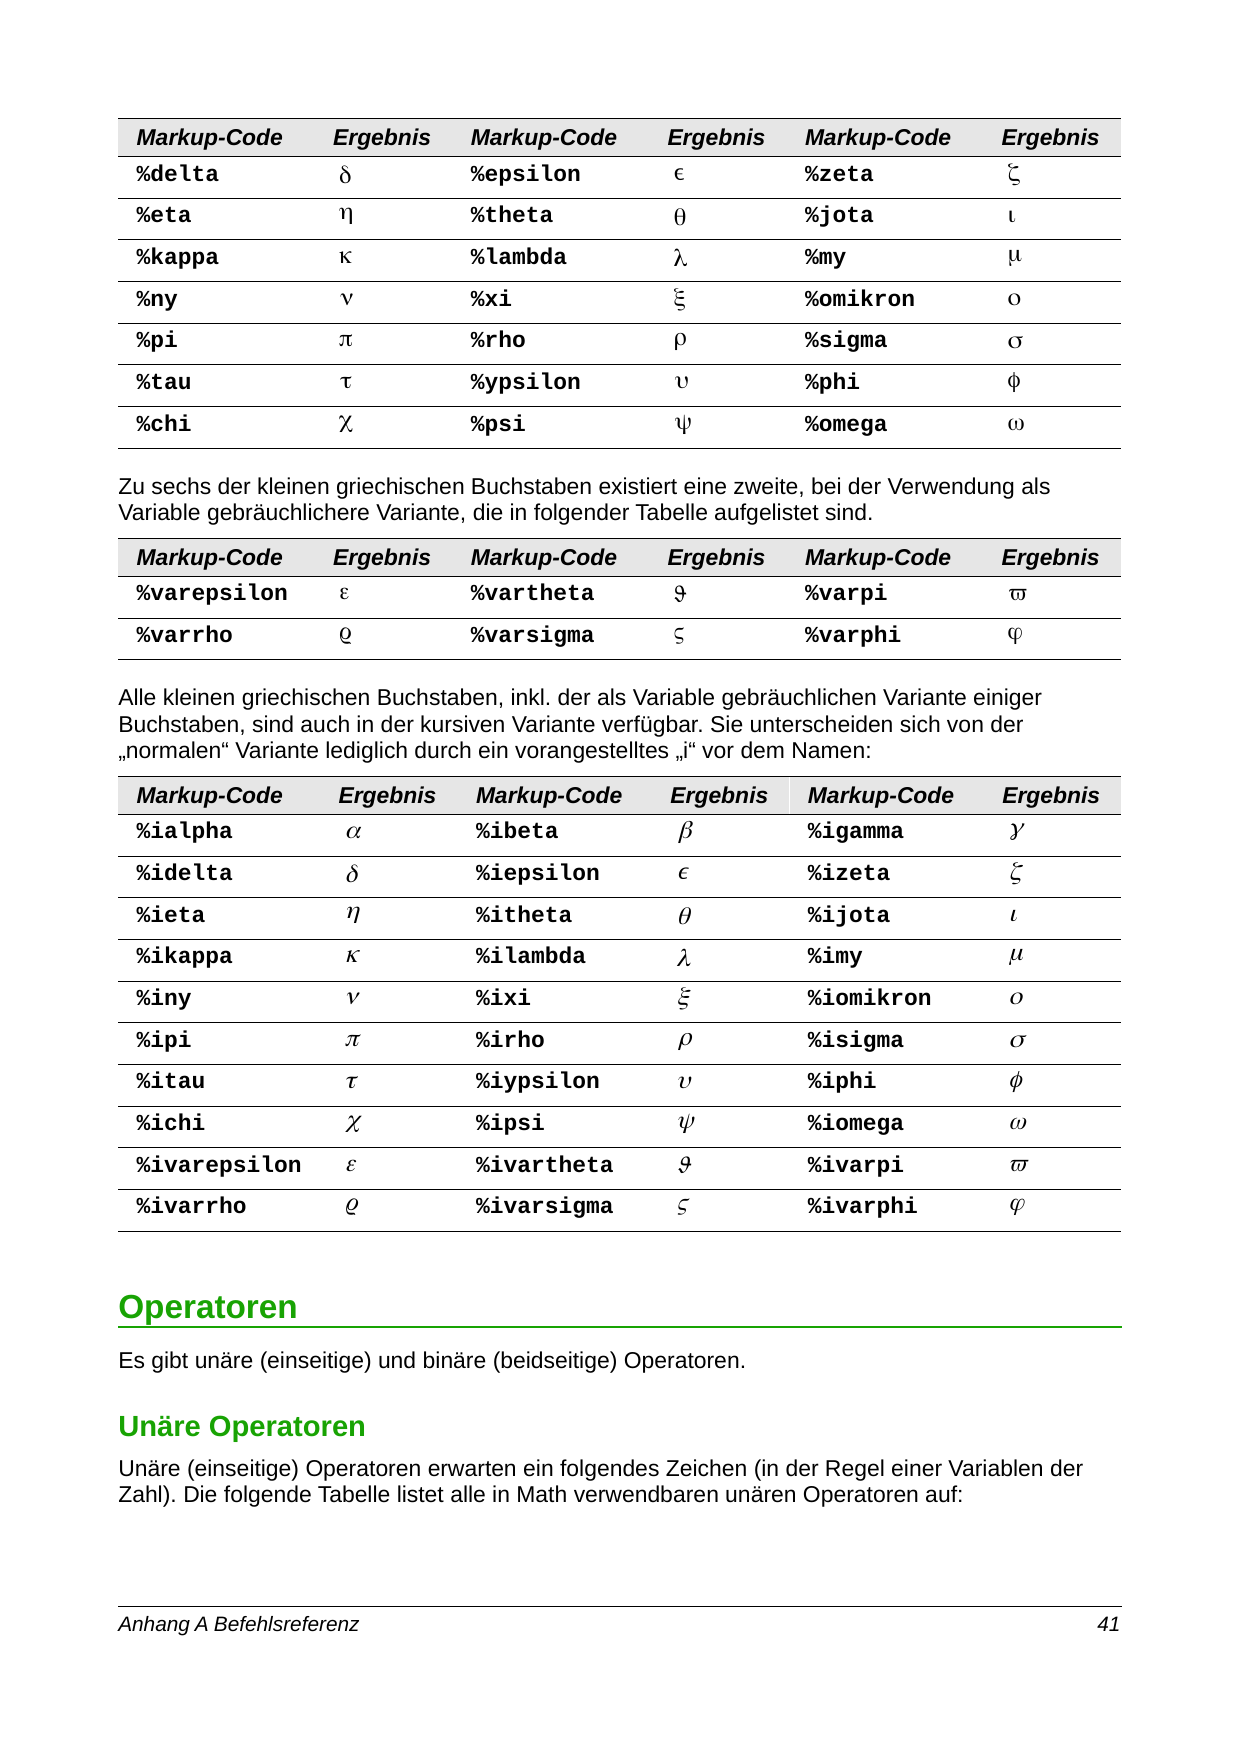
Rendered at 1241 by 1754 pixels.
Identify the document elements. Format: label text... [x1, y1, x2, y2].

table_cell [320, 1190, 458, 1231]
table_cell %sigma [787, 324, 983, 364]
table_cell [983, 157, 1121, 198]
table_cell %ichi [118, 1107, 320, 1147]
table_cell [983, 619, 1121, 659]
table_header Markup-Code [118, 777, 320, 814]
table_cell [984, 1023, 1121, 1064]
subtitle Operatoren [118, 1287, 1122, 1326]
table_cell [652, 815, 789, 856]
table_cell %tau [118, 365, 315, 406]
table_cell [983, 199, 1121, 239]
table_cell %izeta [790, 857, 984, 897]
table_cell %varphi [787, 619, 983, 659]
text Es gibt unäre (einseitige) und binäre (beidseitige) Operatoren. [118, 1347, 1122, 1373]
table_cell %ivarpi [790, 1148, 984, 1189]
table_cell %iypsilon [458, 1065, 652, 1106]
table_cell %iepsilon [458, 857, 652, 897]
table_cell %ivartheta [458, 1148, 652, 1189]
table_cell [984, 1148, 1121, 1189]
table_cell [652, 1107, 789, 1147]
table_header Markup-Code [452, 539, 649, 576]
table_cell %ijota [790, 898, 984, 939]
table_cell %imy [790, 940, 984, 981]
table_cell [649, 365, 787, 406]
table_cell [652, 857, 789, 897]
table_header Ergebnis [984, 777, 1121, 814]
table_cell [320, 1107, 458, 1147]
table_cell %eta [118, 199, 315, 239]
table_cell [320, 1148, 458, 1189]
table_cell [983, 365, 1121, 406]
table_cell [983, 324, 1121, 364]
table_cell [652, 898, 789, 939]
table_cell %lambda [452, 240, 649, 281]
table_cell [320, 898, 458, 939]
table_cell [315, 199, 452, 239]
table_cell %jota [787, 199, 983, 239]
table_cell [315, 324, 452, 364]
table_cell [984, 982, 1121, 1022]
table_cell %xi [452, 282, 649, 323]
table_cell [649, 199, 787, 239]
table_cell %irho [458, 1023, 652, 1064]
table_cell [649, 282, 787, 323]
table_cell %iomega [790, 1107, 984, 1147]
table_cell [320, 1065, 458, 1106]
table_cell [315, 157, 452, 198]
table_cell [652, 1023, 789, 1064]
table_cell %isigma [790, 1023, 984, 1064]
table_cell %itau [118, 1065, 320, 1106]
table_cell %omega [787, 407, 983, 448]
table_cell [649, 577, 787, 618]
table_cell %ibeta [458, 815, 652, 856]
table_cell %ny [118, 282, 315, 323]
table_header Markup-Code [787, 119, 983, 156]
table_cell %ilambda [458, 940, 652, 981]
table_cell [983, 577, 1121, 618]
table_cell %iny [118, 982, 320, 1022]
text Zu sechs der kleinen griechischen Buchstaben existiert eine zweite, bei der Verwendung als Variable gebräuchlichere Variante, die in folgender Tabelle aufgelistet sind. [118, 473, 1122, 526]
table_cell %varrho [118, 619, 315, 659]
table_cell %varpi [787, 577, 983, 618]
table_cell %ypsilon [452, 365, 649, 406]
table_cell [320, 815, 458, 856]
table_cell [984, 1107, 1121, 1147]
table_cell %ivarsigma [458, 1190, 652, 1231]
table_cell %zeta [787, 157, 983, 198]
table_cell %ikappa [118, 940, 320, 981]
table_cell %itheta [458, 898, 652, 939]
table_cell [320, 1023, 458, 1064]
table_cell [315, 407, 452, 448]
table_header Markup-Code [452, 119, 649, 156]
table_cell %rho [452, 324, 649, 364]
table_cell [320, 857, 458, 897]
table_cell [984, 815, 1121, 856]
table_cell [320, 982, 458, 1022]
table_cell %pi [118, 324, 315, 364]
table_cell [320, 940, 458, 981]
table_header Ergebnis [652, 777, 789, 814]
table_cell %ixi [458, 982, 652, 1022]
table_cell [649, 407, 787, 448]
table_cell [983, 282, 1121, 323]
table_header Ergebnis [315, 119, 452, 156]
table_header Markup-Code [790, 777, 984, 814]
table_header Markup-Code [118, 119, 315, 156]
table_cell [652, 982, 789, 1022]
table_cell %vartheta [452, 577, 649, 618]
table_cell %varepsilon [118, 577, 315, 618]
table_cell %chi [118, 407, 315, 448]
table_cell %ivarepsilon [118, 1148, 320, 1189]
table_cell %theta [452, 199, 649, 239]
table_cell [315, 240, 452, 281]
table_cell %kappa [118, 240, 315, 281]
table_cell [984, 1065, 1121, 1106]
table_cell [315, 365, 452, 406]
table_cell %varsigma [452, 619, 649, 659]
table_header Ergebnis [315, 539, 452, 576]
table_cell %idelta [118, 857, 320, 897]
table_cell %iomikron [790, 982, 984, 1022]
table_cell %ialpha [118, 815, 320, 856]
table_cell %igamma [790, 815, 984, 856]
table_header Ergebnis [320, 777, 458, 814]
table_header Ergebnis [649, 119, 787, 156]
table_cell [984, 857, 1121, 897]
table_cell [652, 1190, 789, 1231]
table_cell [649, 157, 787, 198]
table_cell [652, 940, 789, 981]
table_cell [983, 407, 1121, 448]
table_cell [315, 282, 452, 323]
table_cell %ieta [118, 898, 320, 939]
table_cell [649, 324, 787, 364]
table_header Markup-Code [458, 777, 652, 814]
table_cell %my [787, 240, 983, 281]
table_cell %psi [452, 407, 649, 448]
table_cell %delta [118, 157, 315, 198]
table_header Ergebnis [649, 539, 787, 576]
table_cell [649, 619, 787, 659]
table_cell [983, 240, 1121, 281]
table_cell %phi [787, 365, 983, 406]
table_cell [984, 898, 1121, 939]
table_header Markup-Code [118, 539, 315, 576]
table_cell [984, 940, 1121, 981]
table_header Markup-Code [787, 539, 983, 576]
text Alle kleinen griechischen Buchstaben, inkl. der als Variable gebräuchlichen Variante einiger Buchstaben, sind auch in der kursiven Variante verfügbar. Sie unterscheiden sich von der „normalen“ Variante lediglich durch ein vorangestelltes „i“ vor dem Namen: [118, 684, 1122, 763]
table_cell %ipi [118, 1023, 320, 1064]
table_cell %iphi [790, 1065, 984, 1106]
table_cell %omikron [787, 282, 983, 323]
table_cell %ipsi [458, 1107, 652, 1147]
table_cell [652, 1148, 789, 1189]
table_cell [652, 1065, 789, 1106]
table_cell [315, 619, 452, 659]
table_cell [649, 240, 787, 281]
table_cell %epsilon [452, 157, 649, 198]
text Unäre (einseitige) Operatoren erwarten ein folgendes Zeichen (in der Regel einer Variablen der Zahl). Die folgende Tabelle listet alle in Math verwendbaren unären Operatoren auf: [118, 1455, 1122, 1507]
table_header Ergebnis [983, 119, 1121, 156]
table_cell [984, 1190, 1121, 1231]
table_cell [315, 577, 452, 618]
table_header Ergebnis [983, 539, 1121, 576]
table_cell %ivarphi [790, 1190, 984, 1231]
subtitle Unäre Operatoren [118, 1409, 1122, 1442]
table_cell %ivarrho [118, 1190, 320, 1231]
